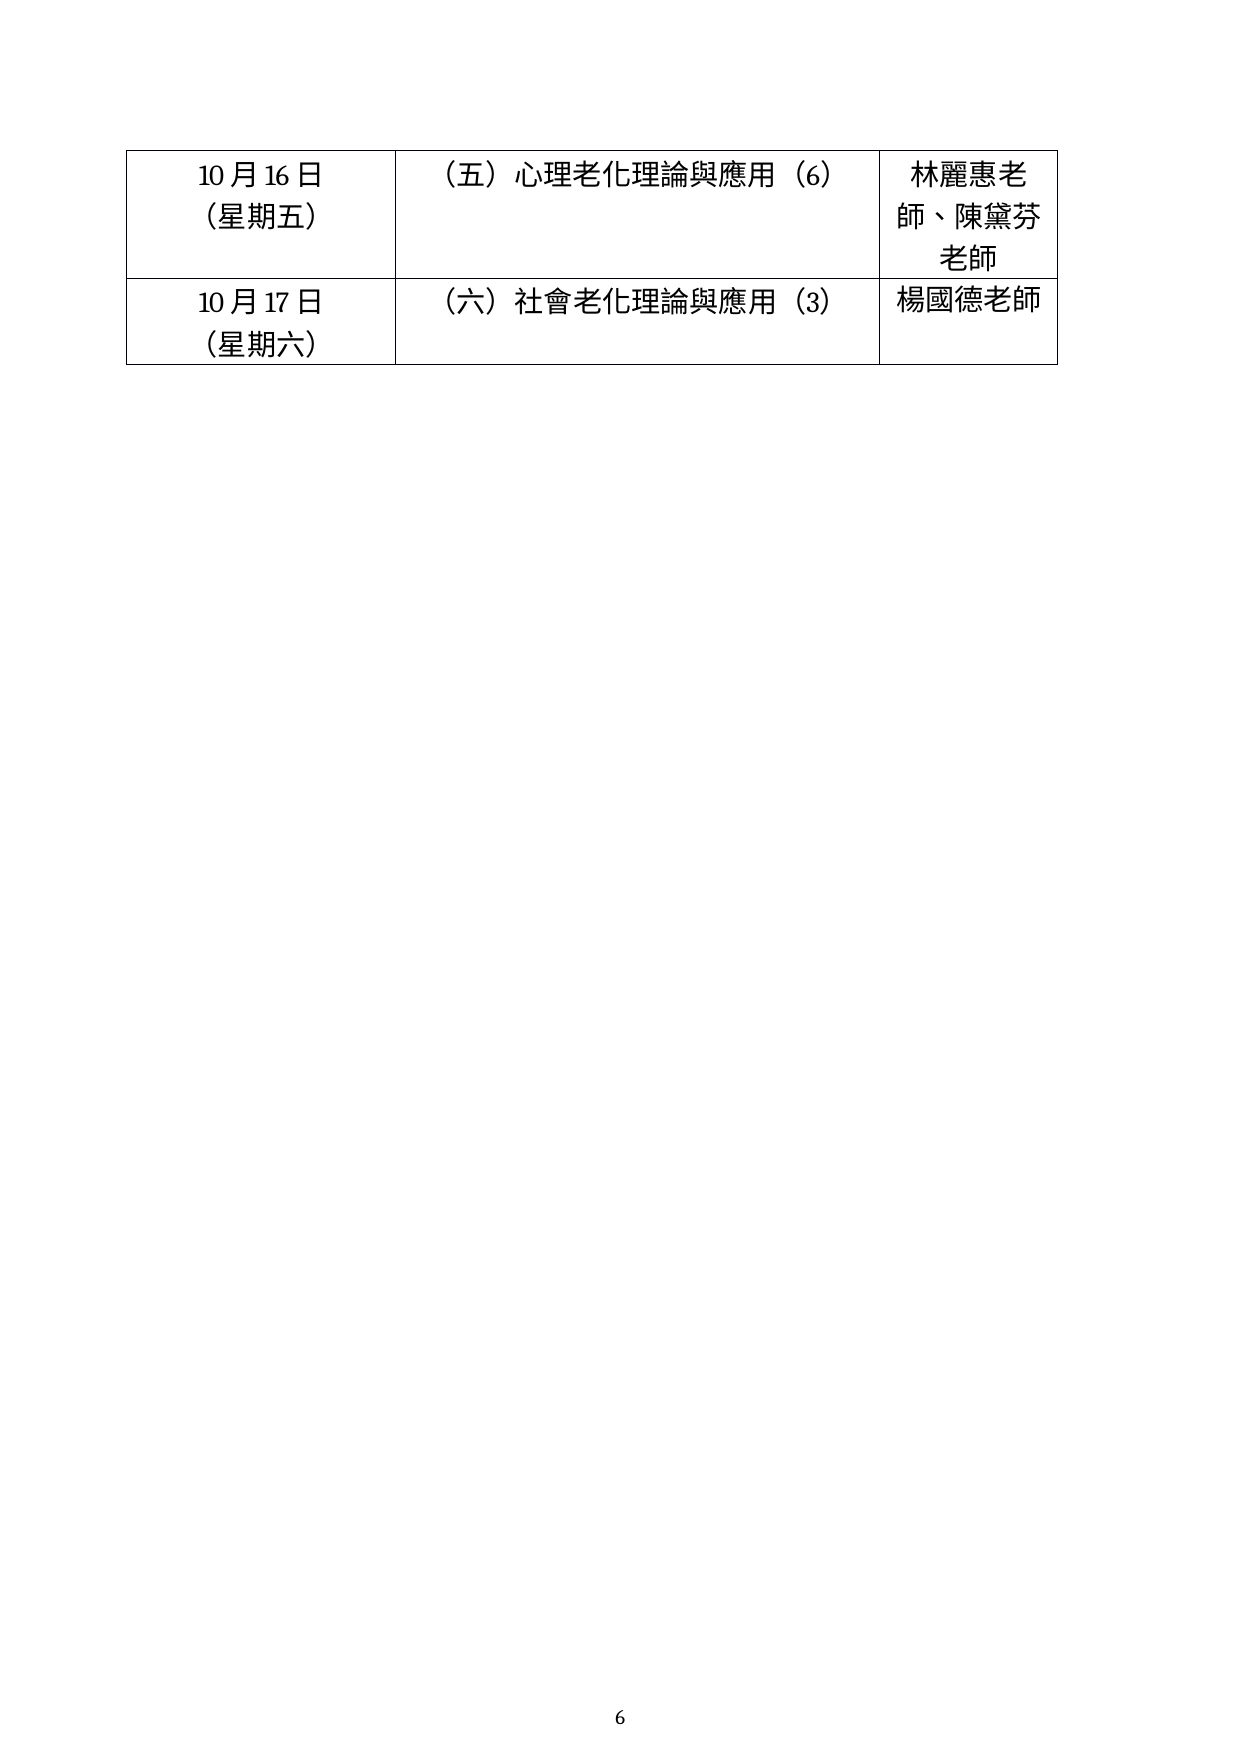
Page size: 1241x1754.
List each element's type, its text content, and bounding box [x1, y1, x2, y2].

table_cell 10月16日 （星期五） [127, 151, 395, 278]
table_cell 林麗惠老師、陳黛芬老師 [880, 151, 1057, 278]
table_cell 10月17日 （星期六） [127, 279, 395, 363]
table_cell （六）社會老化理論與應用（3） [396, 279, 879, 363]
table_cell 楊國德老師 [880, 279, 1057, 363]
table_cell （五）心理老化理論與應用（6） [396, 151, 879, 278]
